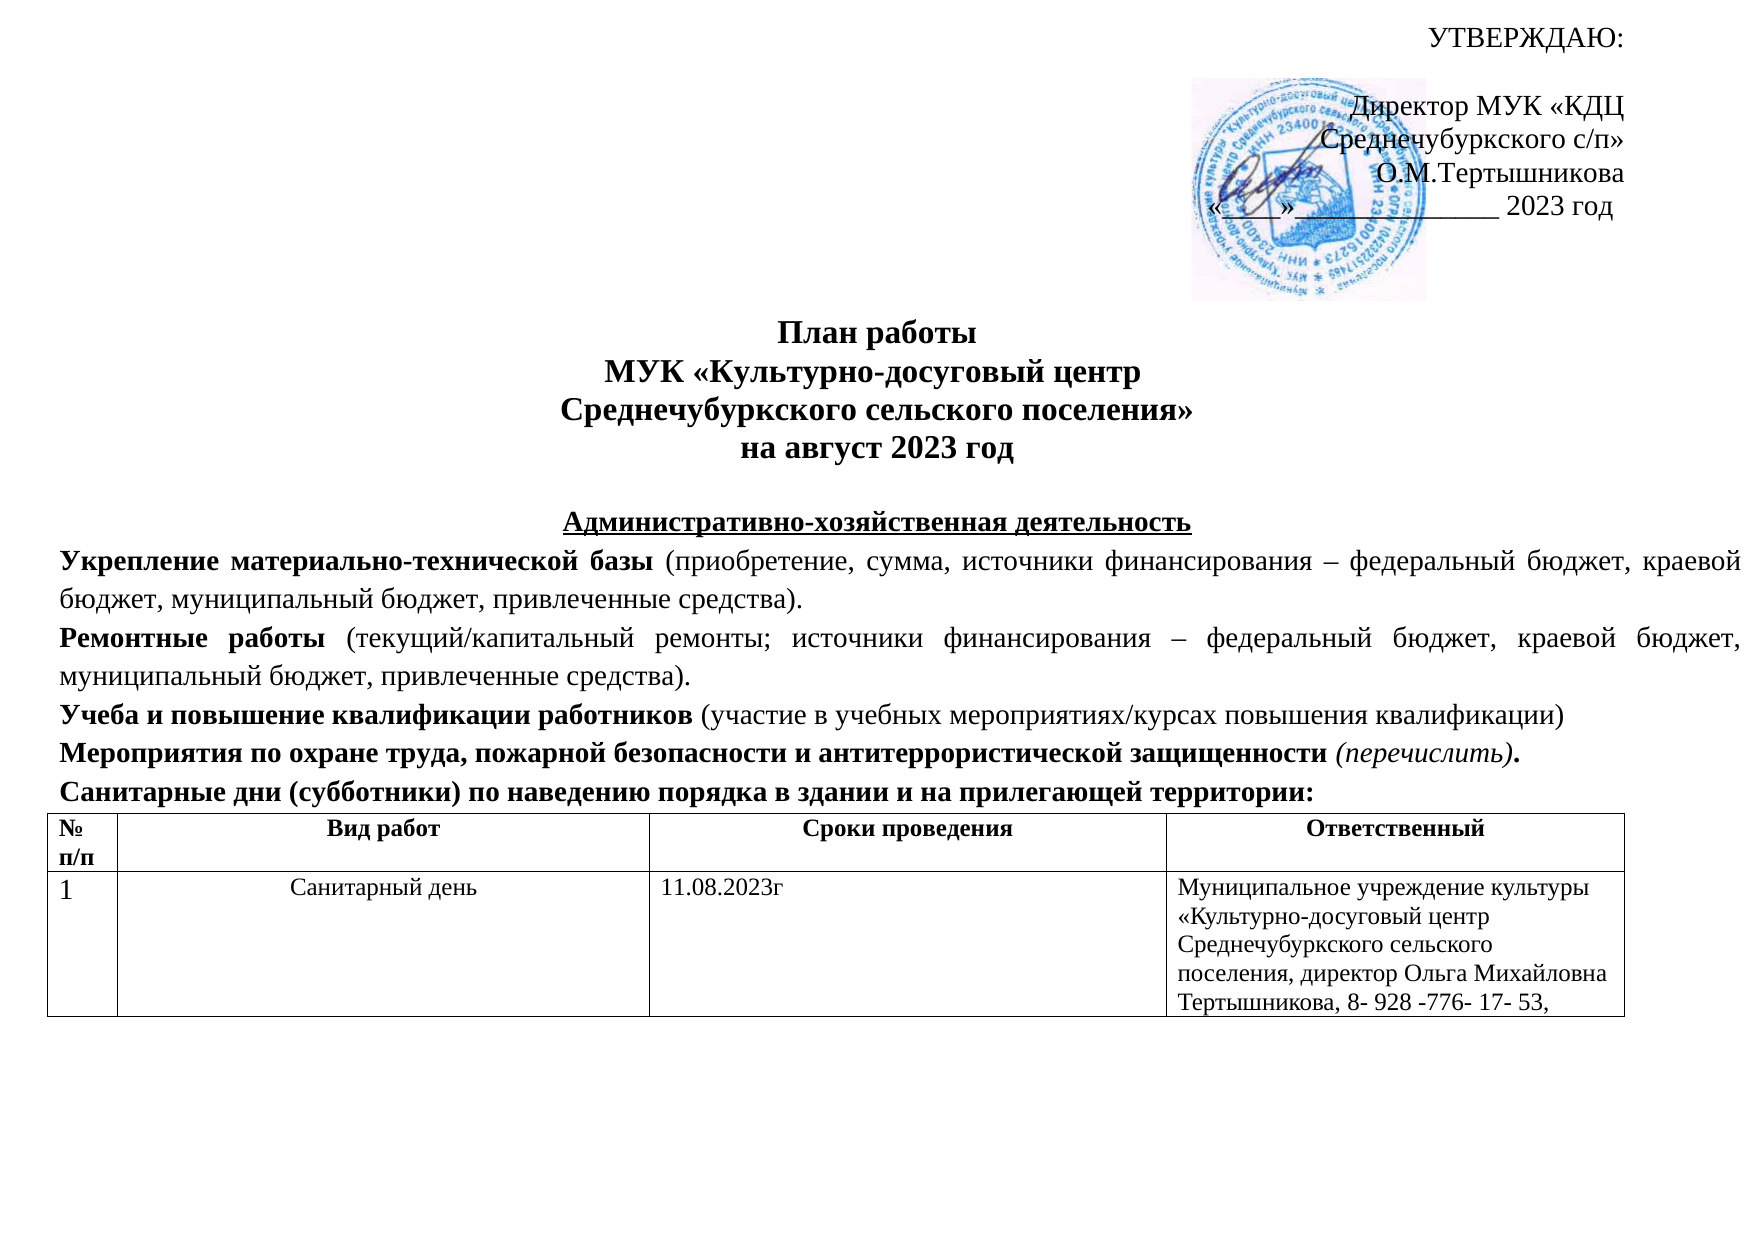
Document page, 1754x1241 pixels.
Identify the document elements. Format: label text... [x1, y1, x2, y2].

text МУК «Культурно-досуговый центр [59, 351, 1695, 389]
table_cell 1 [48, 872, 117, 1016]
text на август 2023 год [59, 427, 1695, 466]
table_cell 11.08.2023г [650, 872, 1166, 1016]
text Учеба и повышение квалификации работников (участие в учебных мероприятиях/курсах повышения квалификации) [59, 697, 1695, 730]
text Санитарные дни (субботники) по наведению порядка в здании и на прилегающей территории: [59, 774, 1695, 807]
table_cell Муниципальное учреждение культуры «Культурно-досуговый центр Среднечубуркского сельского поселения, директор Ольга Михайловна Тертышникова, 8- 928 -776- 17- 53, [1167, 872, 1624, 1016]
table_header Сроки проведения [650, 814, 1166, 871]
text Среднечубуркского сельского поселения» [59, 389, 1695, 427]
text Укрепление материально-технической базы (приобретение, сумма, источники финансирования – федеральный бюджет, краевой бюджет, муниципальный бюджет, привлеченные средства). [59, 543, 1742, 615]
text Ремонтные работы (текущий/капитальный ремонты; источники финансирования – федеральный бюджет, краевой бюджет, муниципальный бюджет, привлеченные средства). [59, 620, 1742, 692]
table_cell Санитарный день [118, 872, 649, 1016]
table_header Вид работ [118, 814, 649, 871]
table_header [48, 21, 1122, 260]
picture [1191, 78, 1427, 301]
text Административно-хозяйственная деятельность [59, 504, 1695, 538]
table_header УТВЕРЖДАЮ: Директор МУК «КДЦ Среднечубуркского с/п» О.М.Тертышникова «____»______________ 2023 год [1122, 21, 1624, 260]
text Мероприятия по охране труда, пожарной безопасности и антитеррористической защищенности (перечислить). [59, 735, 1695, 769]
table_header № п/п [48, 814, 117, 871]
table_header Ответственный [1167, 814, 1624, 871]
text План работы [59, 312, 1695, 351]
